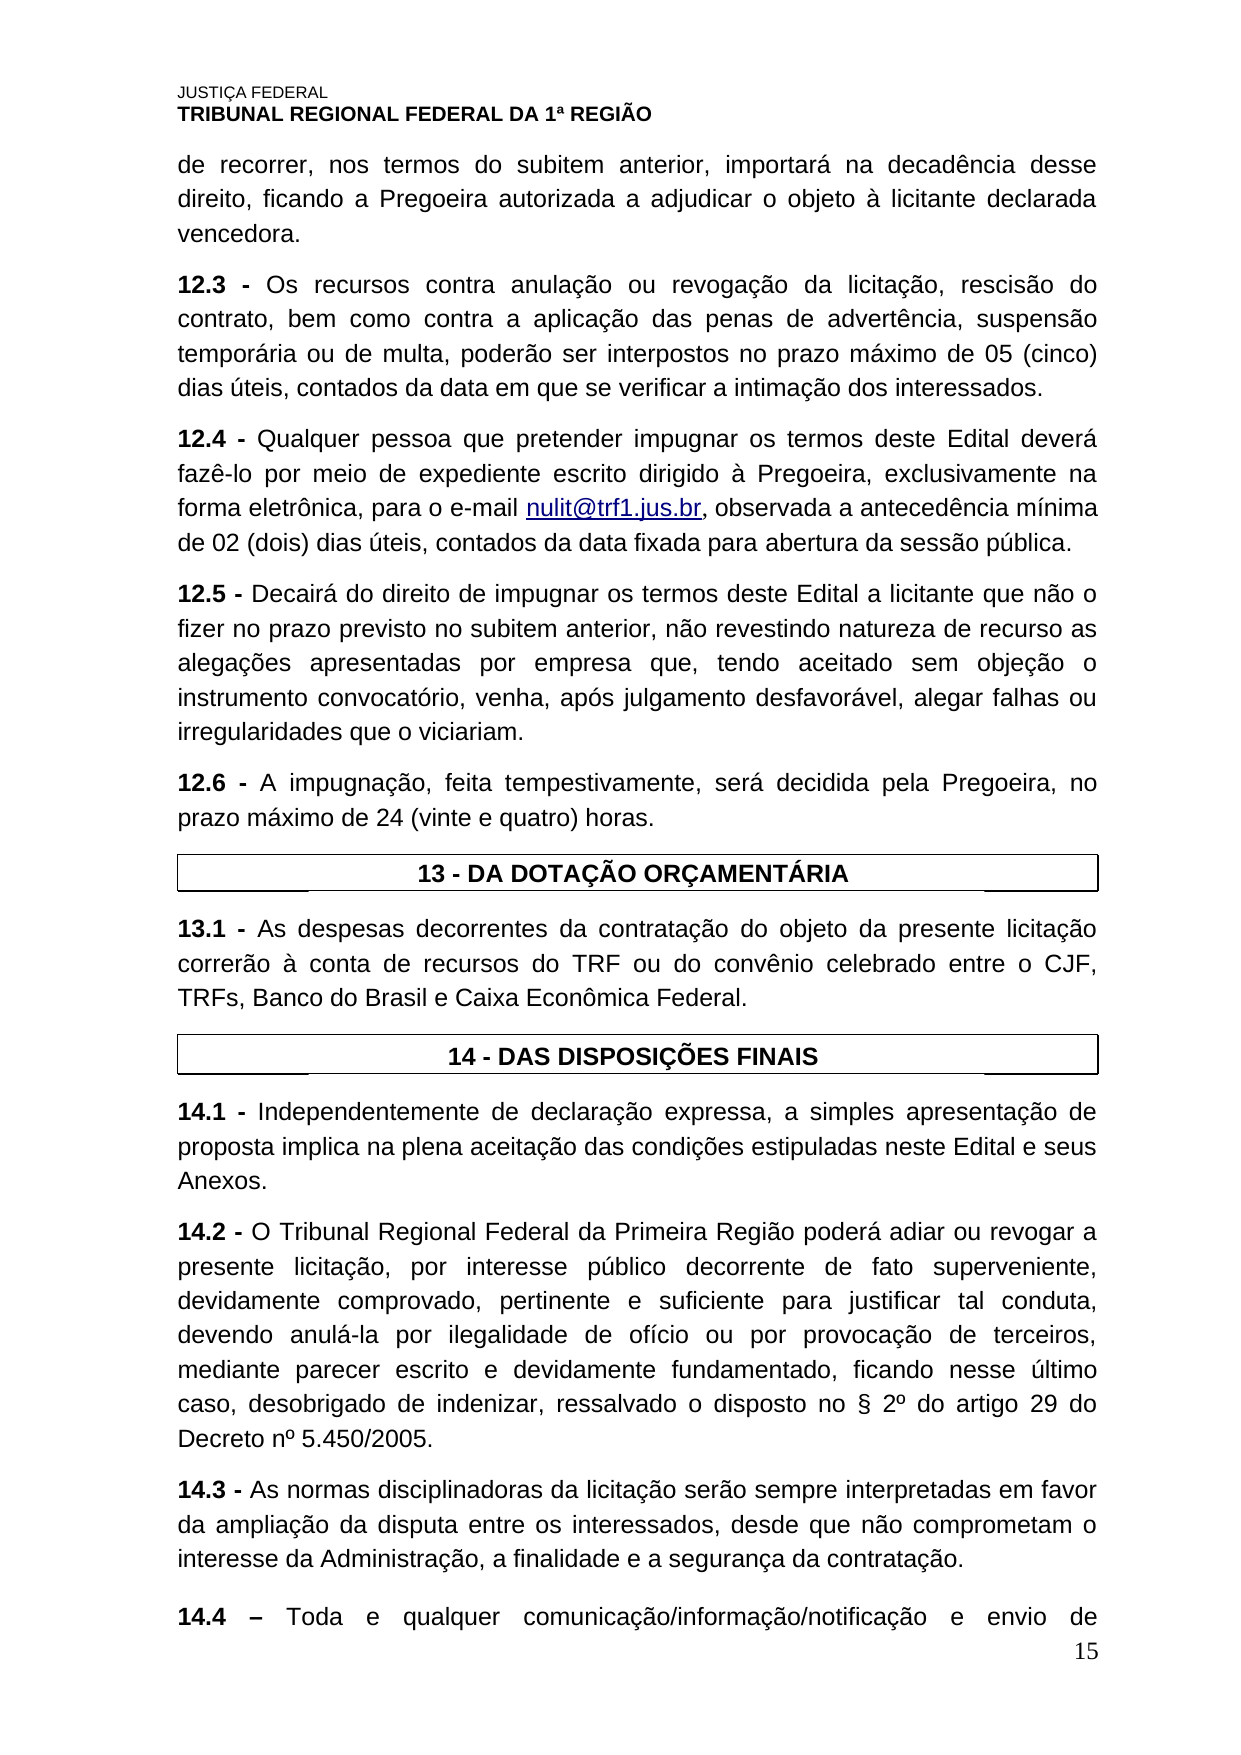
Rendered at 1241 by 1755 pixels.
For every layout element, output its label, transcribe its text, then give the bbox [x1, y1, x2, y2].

text 14 - DAS DISPOSIÇÕES FINAIS [985, 1035, 1097, 1073]
text 12.6 - A impugnação, feita tempestivamente, será decidida pela Pregoeira, no prazo máximo de 24 (vinte e quatro) horas. [177, 768, 308, 831]
text 12.6 - A impugnação, feita tempestivamente, será decidida pela Pregoeira, no prazo máximo de 24 (vinte e quatro) horas. [985, 768, 1098, 831]
text 13.1 - As despesas decorrentes da contratação do objeto da presente licitação correrão à conta de recursos do TRF ou do convênio celebrado entre o CJF, TRFs, Banco do Brasil e Caixa Econômica Federal. [177, 914, 308, 1012]
list 14.3 - As normas disciplinadoras da licitação serão sempre interpretadas em favor da ampliação da disputa entre os interessados, desde que não comprometam o interesse da Administração, a finalidade e a segurança da contratação. [177, 1475, 1098, 1573]
text 13 - DA DOTAÇÃO ORÇAMENTÁRIA [985, 855, 1097, 890]
text 14 - DAS DISPOSIÇÕES FINAIS [178, 1035, 308, 1073]
text 12.4 - Qualquer pessoa que pretender impugnar os termos deste Edital deverá fazê-lo por meio de expediente escrito dirigido à Pregoeira, exclusivamente na forma eletrônica, para o e-mail nulit@trf1.jus.br, observada a antecedência mínima de 02 (dois) dias úteis, contados da data fixada para abertura da sessão pública. [177, 424, 1098, 557]
list 12.3 - Os recursos contra anulação ou revogação da licitação, rescisão do contrato, bem como contra a aplicação das penas de advertência, suspensão temporária ou de multa, poderão ser interpostos no prazo máximo de 05 (cinco) dias úteis, contados da data em que se verificar a intimação dos interessados. [177, 270, 1098, 402]
text de recorrer, nos termos do subitem anterior, importará na decadência desse direito, ficando a Pregoeira autorizada a adjudicar o objeto à licitante declarada vencedora. [177, 150, 1098, 247]
list 14.1 - Independentemente de declaração expressa, a simples apresentação de proposta implica na plena aceitação das condições estipuladas neste Edital e seus Anexos. [985, 1097, 1098, 1195]
list 14.1 - Independentemente de declaração expressa, a simples apresentação de proposta implica na plena aceitação das condições estipuladas neste Edital e seus Anexos. [177, 1097, 308, 1195]
text 14.4 – Toda e qualquer comunicação/informação/notificação e envio de [177, 1601, 1098, 1630]
text 13 - DA DOTAÇÃO ORÇAMENTÁRIA [178, 855, 308, 890]
list 14.2 - O Tribunal Regional Federal da Primeira Região poderá adiar ou revogar a presente licitação, por interesse público decorrente de fato superveniente, devidamente comprovado, pertinente e suficiente para justificar tal conduta, devendo anulá-la por ilegalidade de ofício ou por provocação de terceiros, mediante parecer escrito e devidamente fundamentado, ficando nesse último caso, desobrigado de indenizar, ressalvado o disposto no § 2º do artigo 29 do Decreto nº 5.450/2005. [177, 1217, 1098, 1453]
list 12.5 - Decairá do direito de impugnar os termos deste Edital a licitante que não o fizer no prazo previsto no subitem anterior, não revestindo natureza de recurso as alegações apresentadas por empresa que, tendo aceitado sem objeção o instrumento convocatório, venha, após julgamento desfavorável, alegar falhas ou irregularidades que o viciariam. [177, 579, 308, 746]
list 12.5 - Decairá do direito de impugnar os termos deste Edital a licitante que não o fizer no prazo previsto no subitem anterior, não revestindo natureza de recurso as alegações apresentadas por empresa que, tendo aceitado sem objeção o instrumento convocatório, venha, após julgamento desfavorável, alegar falhas ou irregularidades que o viciariam. [985, 579, 1098, 746]
text 13.1 - As despesas decorrentes da contratação do objeto da presente licitação correrão à conta de recursos do TRF ou do convênio celebrado entre o CJF, TRFs, Banco do Brasil e Caixa Econômica Federal. [985, 914, 1098, 1012]
